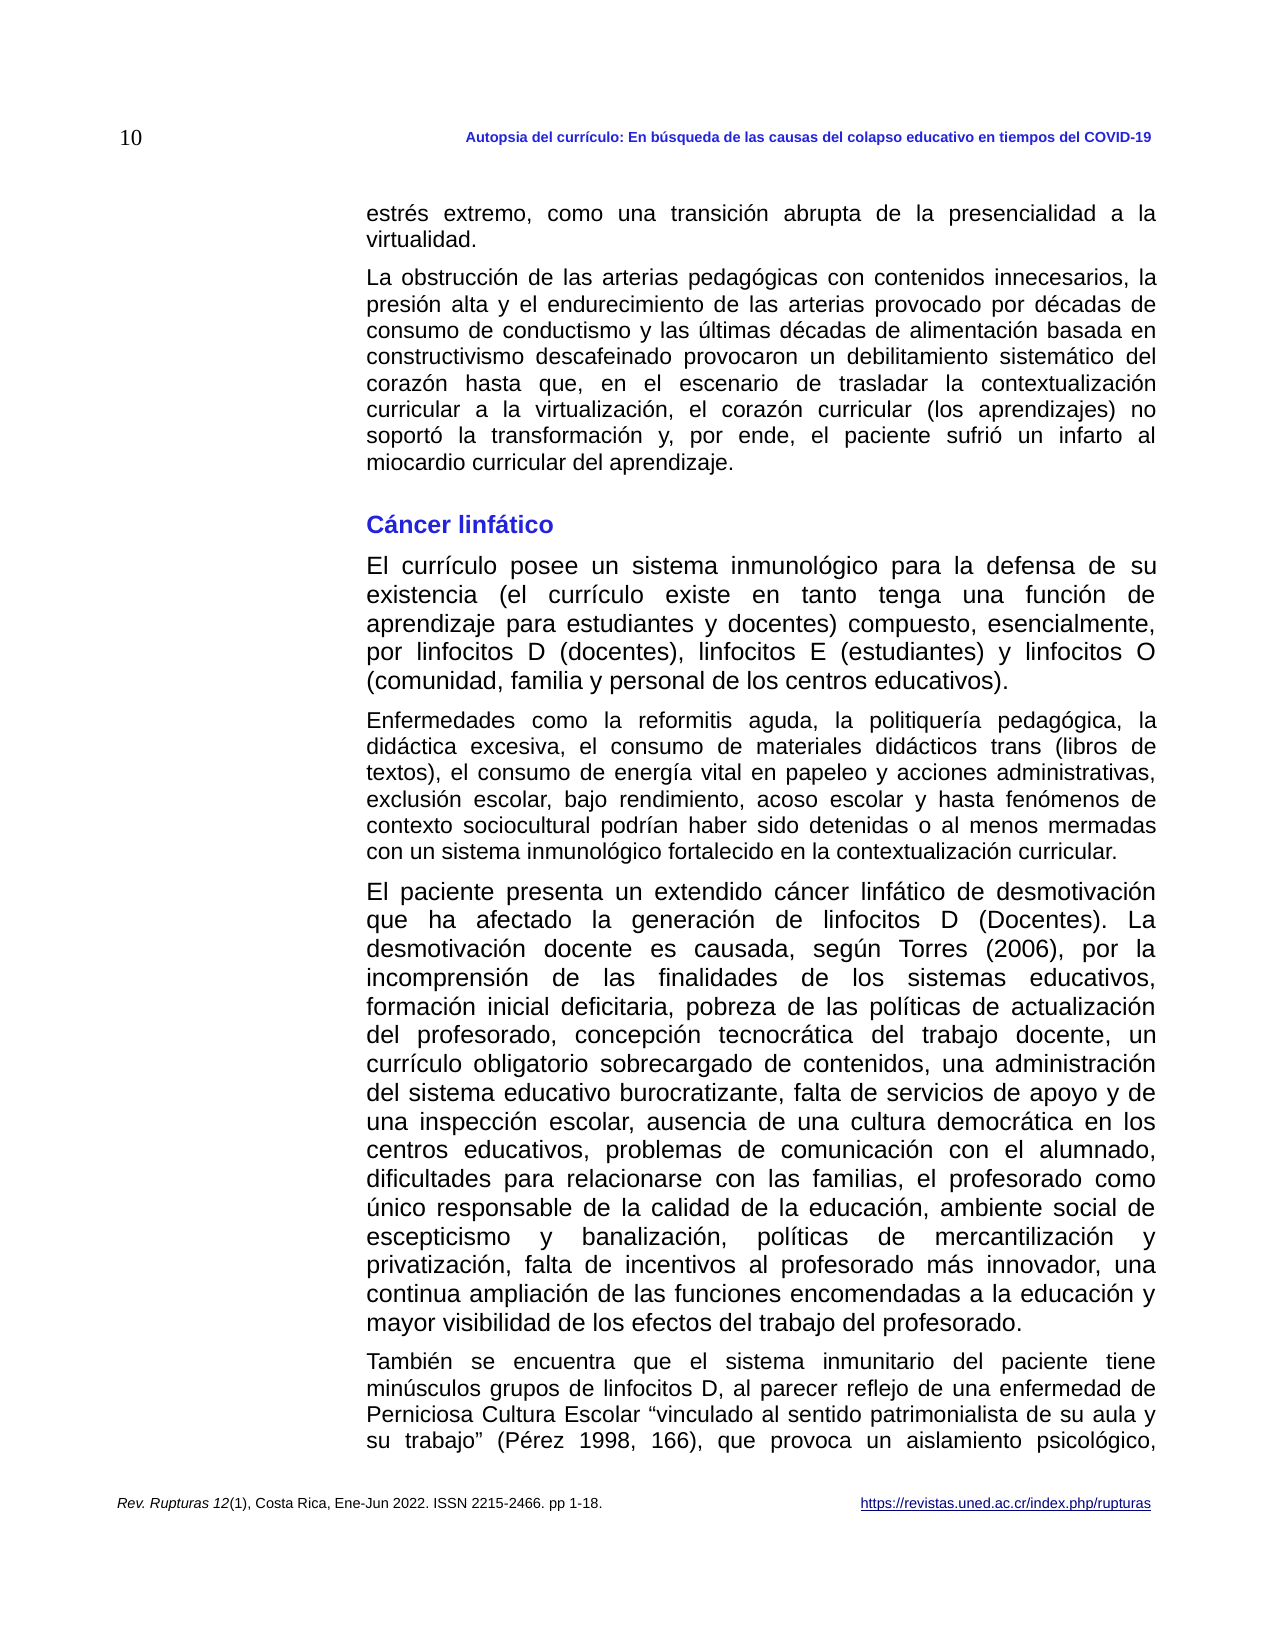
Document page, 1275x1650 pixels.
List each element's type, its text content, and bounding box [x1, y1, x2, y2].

text El paciente presenta un extendido cáncer linfático de desmotivación que ha afectado la generación de linfocitos D (Docentes). La desmotivación docente es causada, según Torres (2006), por la incomprensión de las finalidades de los sistemas educativos, formación inicial deficitaria, pobreza de las políticas de actualización del profesorado, concepción tecnocrática del trabajo docente, un currículo obligatorio sobrecargado de contenidos, una administración del sistema educativo burocratizante, falta de servicios de apoyo y de una inspección escolar, ausencia de una cultura democrática en los centros educativos, problemas de comunicación con el alumnado, dificultades para relacionarse con las familias, el profesorado como único responsable de la calidad de la educación, ambiente social de escepticismo y banalización, políticas de mercantilización y privatización, falta de incentivos al profesorado más innovador, una continua ampliación de las funciones encomendadas a la educación y mayor visibilidad de los efectos del trabajo del profesorado. [366, 876, 1157, 1336]
text La obstrucción de las arterias pedagógicas con contenidos innecesarios, la presión alta y el endurecimiento de las arterias provocado por décadas de consumo de conductismo y las últimas décadas de alimentación basada en constructivismo descafeinado provocaron un debilitamiento sistemático del corazón hasta que, en el escenario de trasladar la contextualización curricular a la virtualización, el corazón curricular (los aprendizajes) no soportó la transformación y, por ende, el paciente sufrió un infarto al miocardio curricular del aprendizaje. [366, 264, 1157, 475]
text estrés extremo, como una transición abrupta de la presencialidad a la virtualidad. [366, 200, 1157, 252]
text También se encuentra que el sistema inmunitario del paciente tiene minúsculos grupos de linfocitos D, al parecer reflejo de una enfermedad de Perniciosa Cultura Escolar “vinculado al sentido patrimonialista de su aula y su trabajo” (Pérez 1998, 166), que provoca un aislamiento psicológico, [366, 1348, 1157, 1454]
text El currículo posee un sistema inmunológico para la defensa de su existencia (el currículo existe en tanto tenga una función de aprendizaje para estudiantes y docentes) compuesto, esencialmente, por linfocitos D (docentes), linfocitos E (estudiantes) y linfocitos O (comunidad, familia y personal de los centros educativos). [366, 551, 1157, 695]
subtitle Cáncer linfático [366, 511, 1157, 539]
text Enfermedades como la reformitis aguda, la politiquería pedagógica, la didáctica excesiva, el consumo de materiales didácticos trans (libros de textos), el consumo de energía vital en papeleo y acciones administrativas, exclusión escolar, bajo rendimiento, acoso escolar y hasta fenómenos de contexto sociocultural podrían haber sido detenidas o al menos mermadas con un sistema inmunológico fortalecido en la contextualización curricular. [366, 707, 1157, 865]
